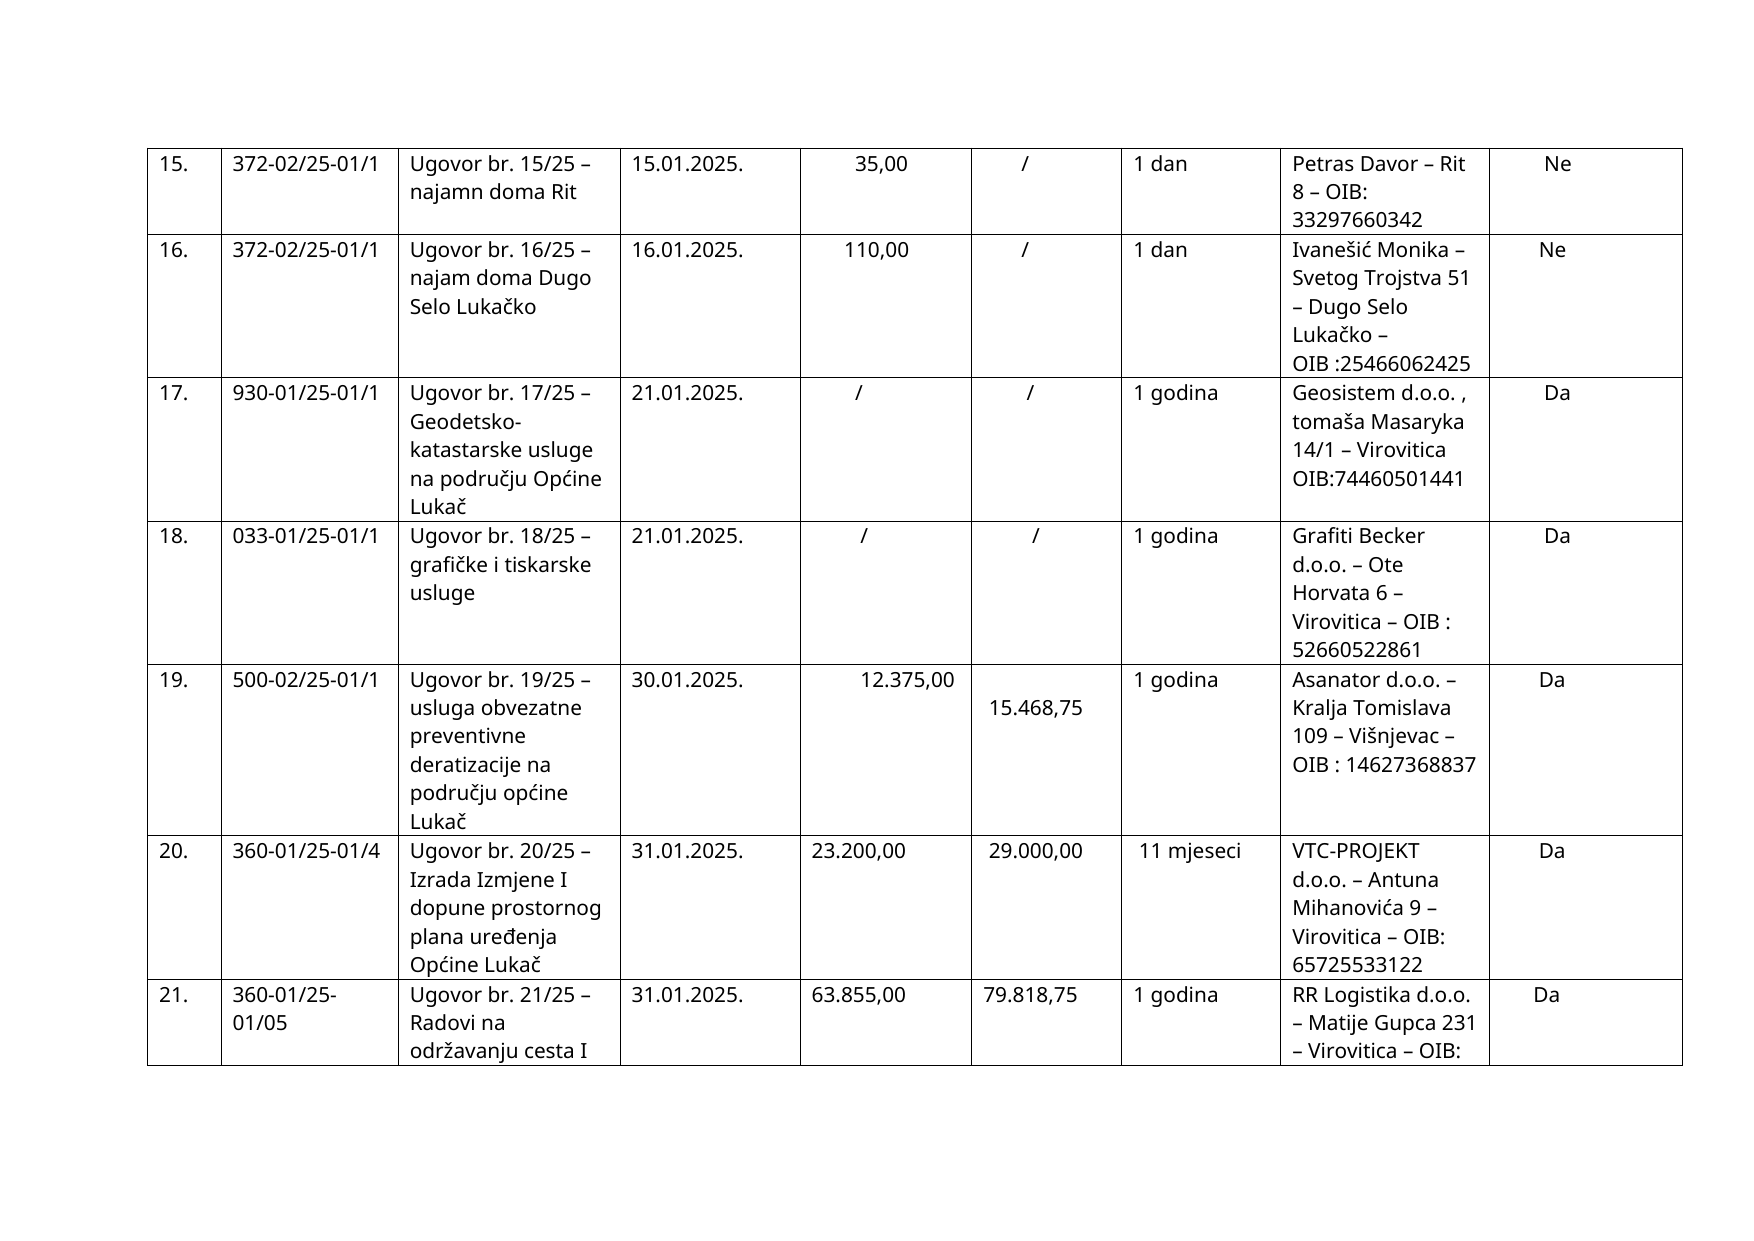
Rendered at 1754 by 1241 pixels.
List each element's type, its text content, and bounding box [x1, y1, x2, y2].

table_cell Petras Davor – Rit 8 – OIB: 33297660342 [1281, 149, 1489, 234]
table_cell Da [1490, 980, 1682, 1065]
table_cell / [972, 235, 1121, 377]
table_cell 79.818,75 [972, 980, 1121, 1065]
table_cell 1 godina [1122, 980, 1280, 1065]
table_cell 23.200,00 [801, 836, 971, 979]
table_cell 1 godina [1122, 378, 1280, 521]
table_cell 360-01/25-01/4 [222, 836, 398, 979]
table_cell 033-01/25-01/1 [222, 522, 398, 664]
table_cell Ne [1490, 149, 1682, 234]
table_cell 11 mjeseci [1122, 836, 1280, 979]
table_cell 29.000,00 [972, 836, 1121, 979]
table_cell 12.375,00 [801, 665, 971, 835]
table_cell 19. [148, 665, 221, 835]
table_cell 372-02/25-01/1 [222, 235, 398, 377]
table_cell RR Logistika d.o.o. – Matije Gupca 231 – Virovitica – OIB: [1281, 980, 1489, 1065]
table_cell Da [1490, 665, 1682, 835]
table_cell 110,00 [801, 235, 971, 377]
table_cell Da [1490, 836, 1682, 979]
table_cell 21.01.2025. [621, 378, 800, 521]
table_cell 500-02/25-01/1 [222, 665, 398, 835]
table_cell 15. [148, 149, 221, 234]
table_cell Grafiti Becker d.o.o. – Ote Horvata 6 – Virovitica – OIB : 52660522861 [1281, 522, 1489, 664]
table_cell Asanator d.o.o. – Kralja Tomislava 109 – Višnjevac – OIB : 14627368837 [1281, 665, 1489, 835]
table_cell 18. [148, 522, 221, 664]
table_cell Ugovor br. 19/25 – usluga obvezatne preventivne deratizacije na području općine Lukač [399, 665, 620, 835]
table_cell Geosistem d.o.o. , tomaša Masaryka 14/1 – Virovitica OIB:74460501441 [1281, 378, 1489, 521]
table_cell / [972, 378, 1121, 521]
table_cell Ugovor br. 21/25 – Radovi na održavanju cesta I [399, 980, 620, 1065]
table_cell Ugovor br. 18/25 – grafičke i tiskarske usluge [399, 522, 620, 664]
table_cell 17. [148, 378, 221, 521]
table_cell 31.01.2025. [621, 980, 800, 1065]
table_cell / [801, 522, 971, 664]
table_cell 63.855,00 [801, 980, 971, 1065]
table_cell Da [1490, 378, 1682, 521]
table_cell 930-01/25-01/1 [222, 378, 398, 521]
table_cell 15.01.2025. [621, 149, 800, 234]
table_cell 21. [148, 980, 221, 1065]
table_cell VTC-PROJEKT d.o.o. – Antuna Mihanovića 9 – Virovitica – OIB: 65725533122 [1281, 836, 1489, 979]
table_cell 20. [148, 836, 221, 979]
table_cell 1 dan [1122, 235, 1280, 377]
table_cell Ugovor br. 16/25 – najam doma Dugo Selo Lukačko [399, 235, 620, 377]
table_cell Ivanešić Monika – Svetog Trojstva 51 – Dugo Selo Lukačko – OIB :25466062425 [1281, 235, 1489, 377]
table_cell Ugovor br. 20/25 – Izrada Izmjene I dopune prostornog plana uređenja Općine Lukač [399, 836, 620, 979]
table_cell 1 godina [1122, 522, 1280, 664]
table_cell 16. [148, 235, 221, 377]
table_cell / [972, 149, 1121, 234]
table_cell 372-02/25-01/1 [222, 149, 398, 234]
table_cell 16.01.2025. [621, 235, 800, 377]
table_cell / [801, 378, 971, 521]
table_cell Ne [1490, 235, 1682, 377]
table_cell 15.468,75 [972, 665, 1121, 835]
table_cell / [972, 522, 1121, 664]
table_cell 1 godina [1122, 665, 1280, 835]
table_cell Ugovor br. 17/25 – Geodetsko-katastarske usluge na području Općine Lukač [399, 378, 620, 521]
table_cell Ugovor br. 15/25 – najamn doma Rit [399, 149, 620, 234]
table_cell 21.01.2025. [621, 522, 800, 664]
table_cell 360-01/25-01/05 [222, 980, 398, 1065]
table_cell 30.01.2025. [621, 665, 800, 835]
table_cell 35,00 [801, 149, 971, 234]
table_cell 1 dan [1122, 149, 1280, 234]
table_cell Da [1490, 522, 1682, 664]
table_cell 31.01.2025. [621, 836, 800, 979]
